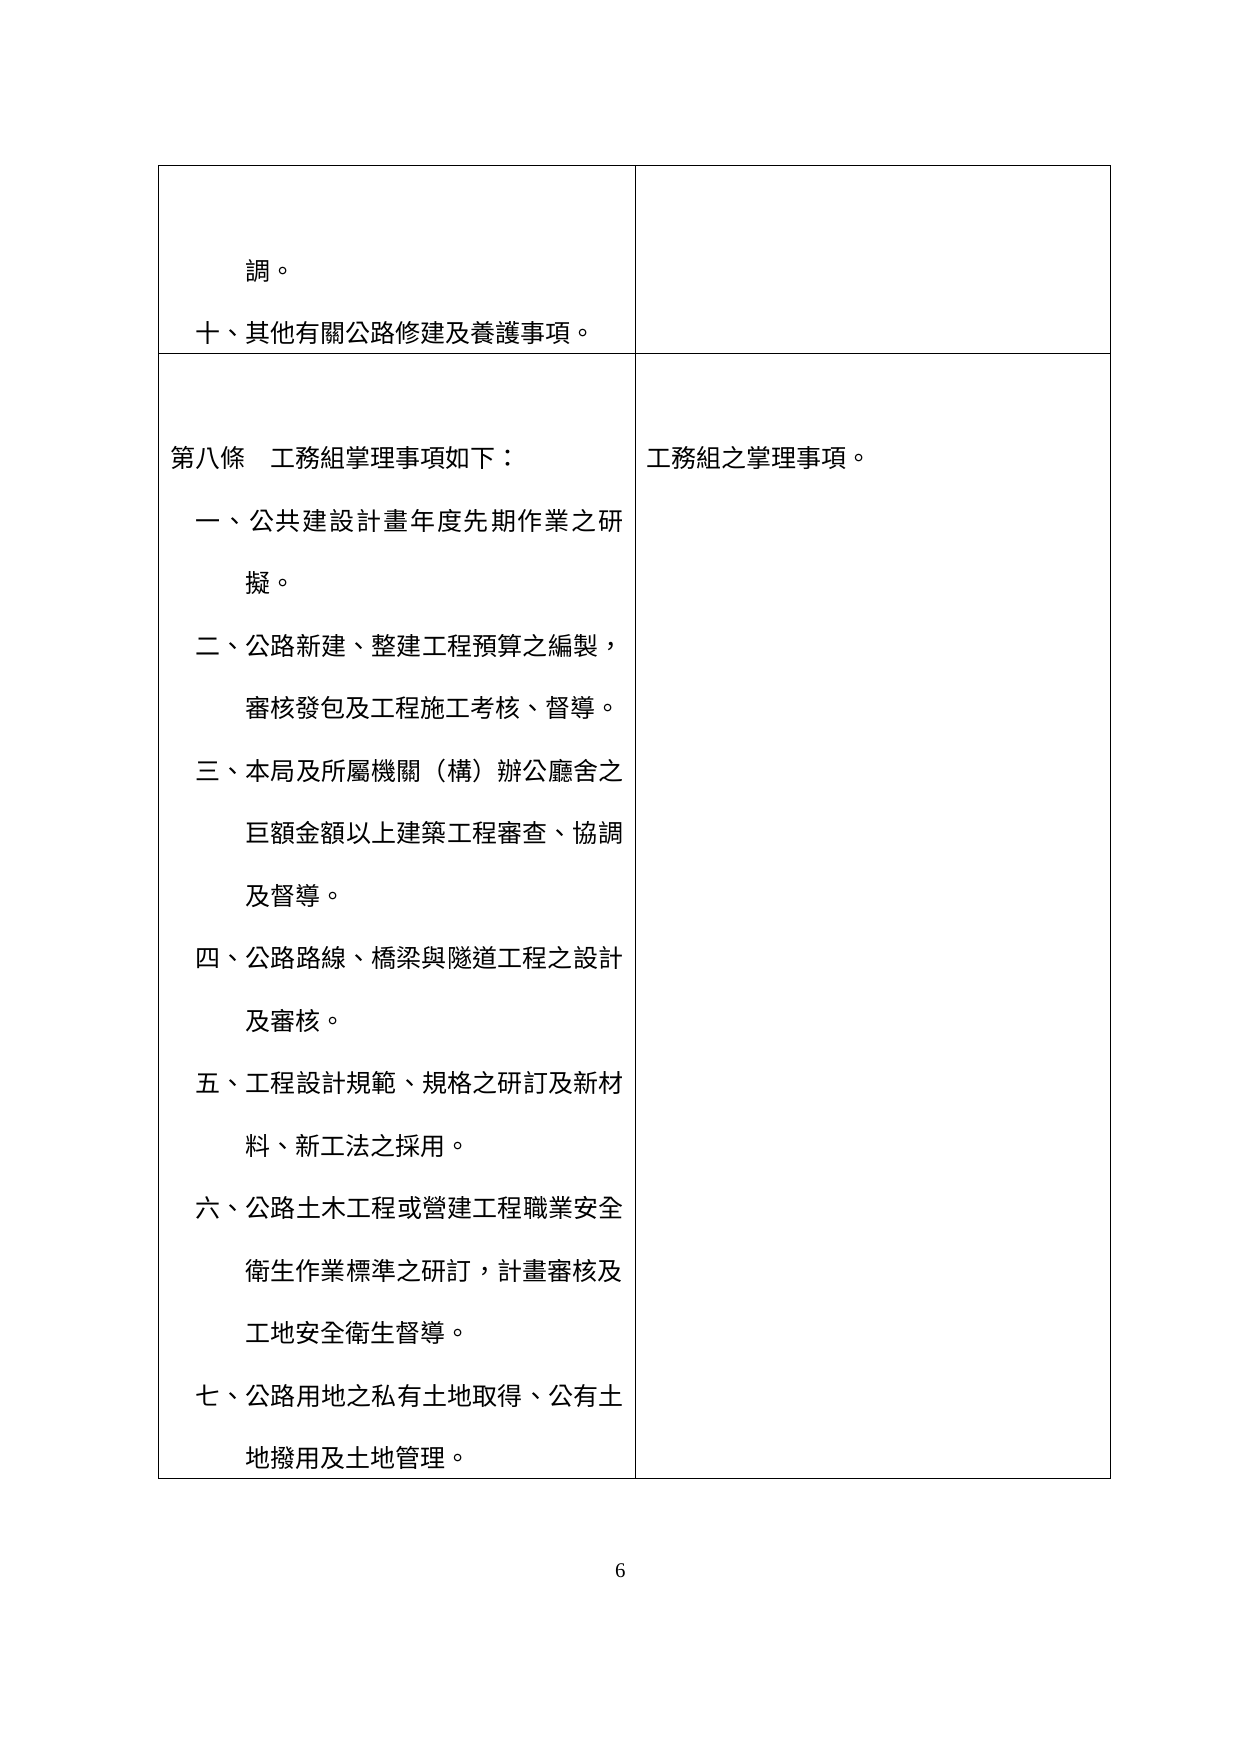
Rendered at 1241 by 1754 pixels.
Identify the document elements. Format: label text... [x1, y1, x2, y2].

table_cell 調。 十、其他有關公路修建及養護事項。 [159, 166, 635, 353]
table_cell [636, 166, 1110, 353]
table_cell 工務組之掌理事項。 [636, 354, 1110, 1478]
table_cell [1111, 353, 1116, 1478]
table_cell [1111, 165, 1116, 353]
table_cell 第八條 工務組掌理事項如下： 一、公共建設計畫年度先期作業之研擬。 二、公路新建、整建工程預算之編製，審核發包及工程施工考核、督導。 三、本局及所屬機關（構）辦公廳舍之巨額金額以上建築工程審查、協調及督導。 四、公路路線、橋梁與隧道工程之設計及審核。 五、工程設計規範、規格之研訂及新材料、新工法之採用。 六、公路土木工程或營建工程職業安全衛生作業標準之研訂，計畫審核及工地安全衛生督導。 七、公路用地之私有土地取得、公有土地撥用及土地管理。 [159, 354, 635, 1478]
